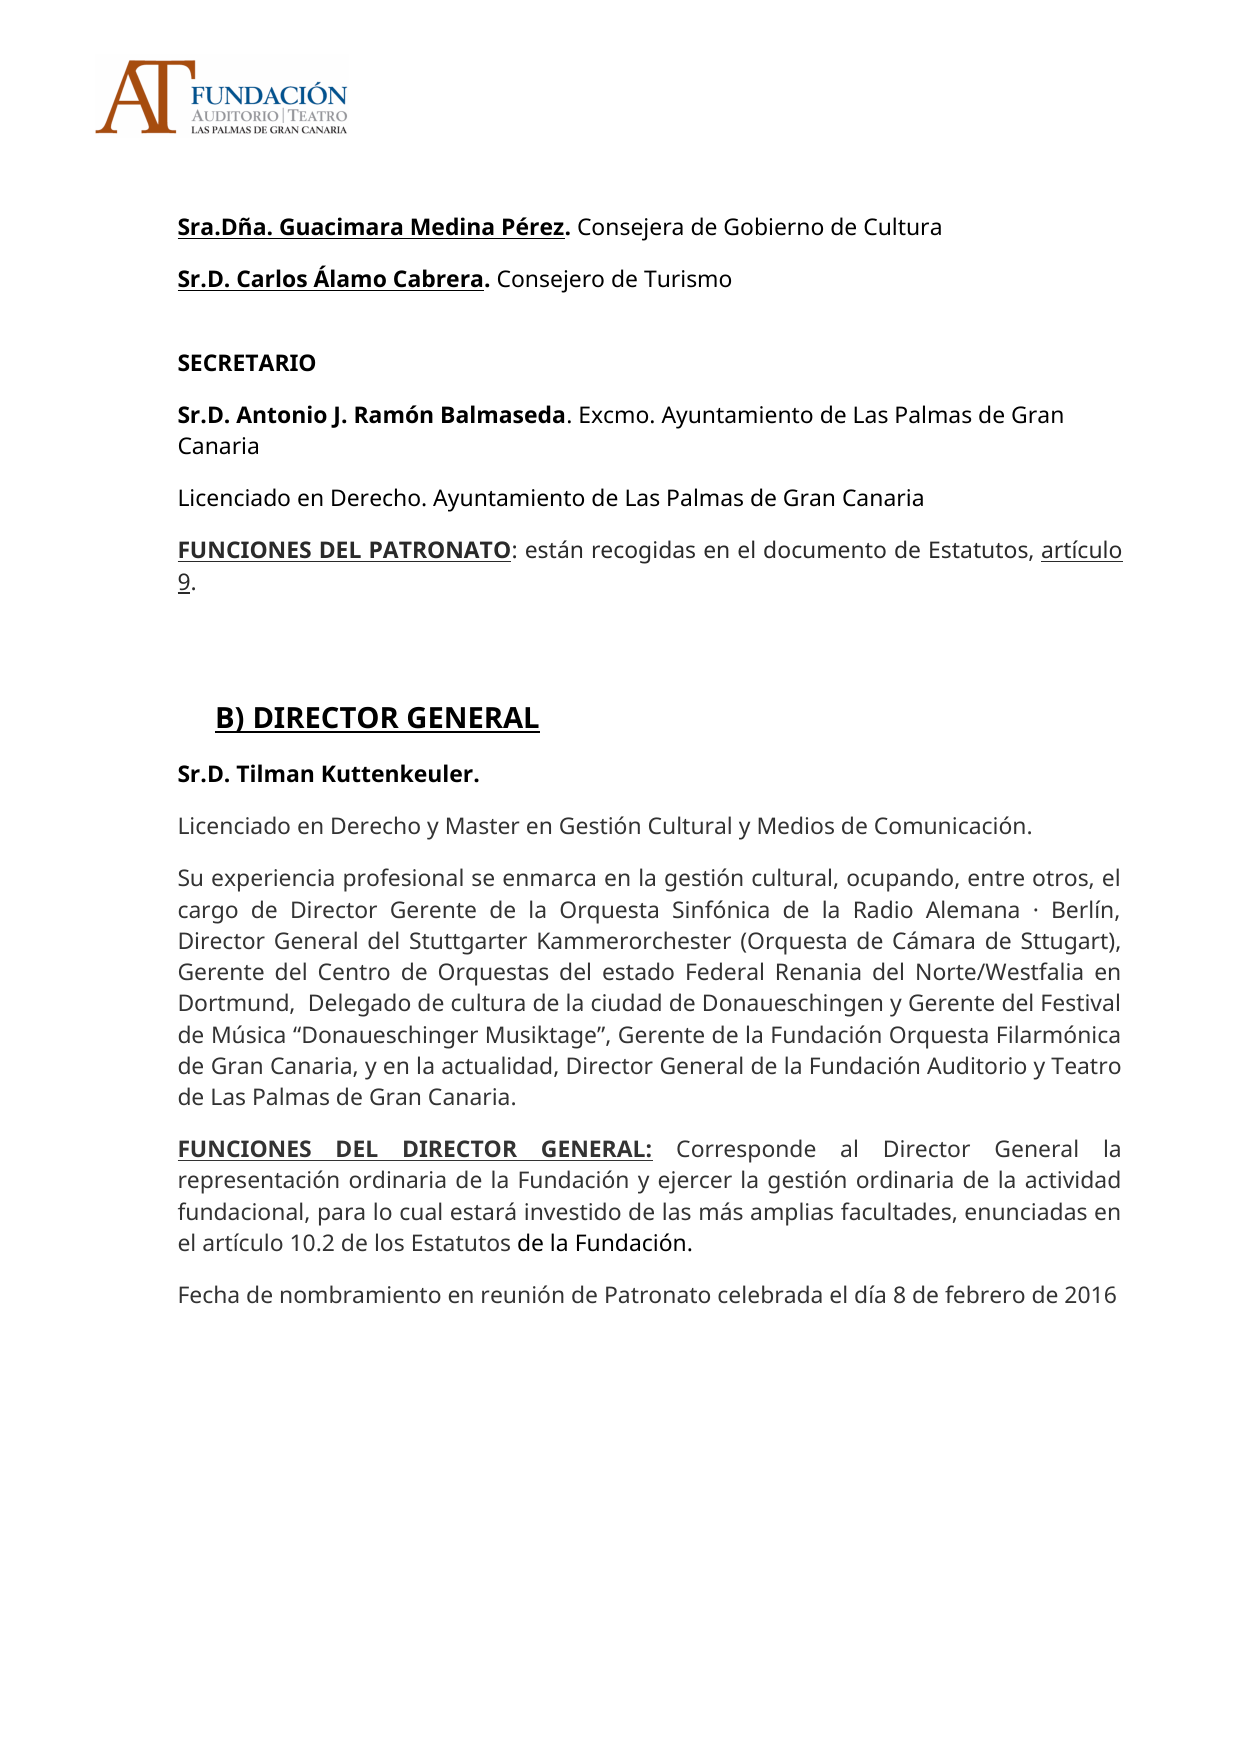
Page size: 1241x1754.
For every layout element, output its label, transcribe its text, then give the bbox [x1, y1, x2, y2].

text SECRETARIO [177, 316, 1122, 378]
text FUNCIONES DEL PATRONATO: están recogidas en el documento de Estatutos, artículo 9. [177, 534, 1122, 625]
text Fecha de nombramiento en reunión de Patronato celebrada el día 8 de febrero de 2016 [177, 1279, 1122, 1310]
text Sra.Dña. Guacimara Medina Pérez. Consejera de Gobierno de Cultura [177, 211, 1122, 243]
text Sr.D. Tilman Kuttenkeuler. [177, 758, 1122, 789]
text Licenciado en Derecho. Ayuntamiento de Las Palmas de Gran Canaria [177, 482, 1122, 513]
list DIRECTOR GENERAL [215, 698, 1122, 737]
text Sr.D. Carlos Álamo Cabrera. Consejero de Turismo [177, 263, 1122, 295]
text Sr.D. Antonio J. Ramón Balmaseda. Excmo. Ayuntamiento de Las Palmas de Gran Canaria [177, 399, 1122, 461]
text Su experiencia profesional se enmarca en la gestión cultural, ocupando, entre otros, el cargo de Director Gerente de la Orquesta Sinfónica de la Radio Alemana · Berlín, Director General del Stuttgarter Kammerorchester (Orquesta de Cámara de Sttugart), Gerente del Centro de Orquestas del estado Federal Renania del Norte/Westfalia en Dortmund, Delegado de cultura de la ciudad de Donaueschingen y Gerente del Festival de Música “Donaueschinger Musiktage”, Gerente de la Fundación Orquesta Filarmónica de Gran Canaria, y en la actualidad, Director General de la Fundación Auditorio y Teatro de Las Palmas de Gran Canaria. [177, 862, 1122, 1112]
text FUNCIONES DEL DIRECTOR GENERAL: Corresponde al Director General la representación ordinaria de la Fundación y ejercer la gestión ordinaria de la actividad fundacional, para lo cual estará investido de las más amplias facultades, enunciadas en el artículo 10.2 de los Estatutos de la Fundación. [177, 1133, 1122, 1258]
text Licenciado en Derecho y Master en Gestión Cultural y Medios de Comunicación. [177, 810, 1122, 842]
